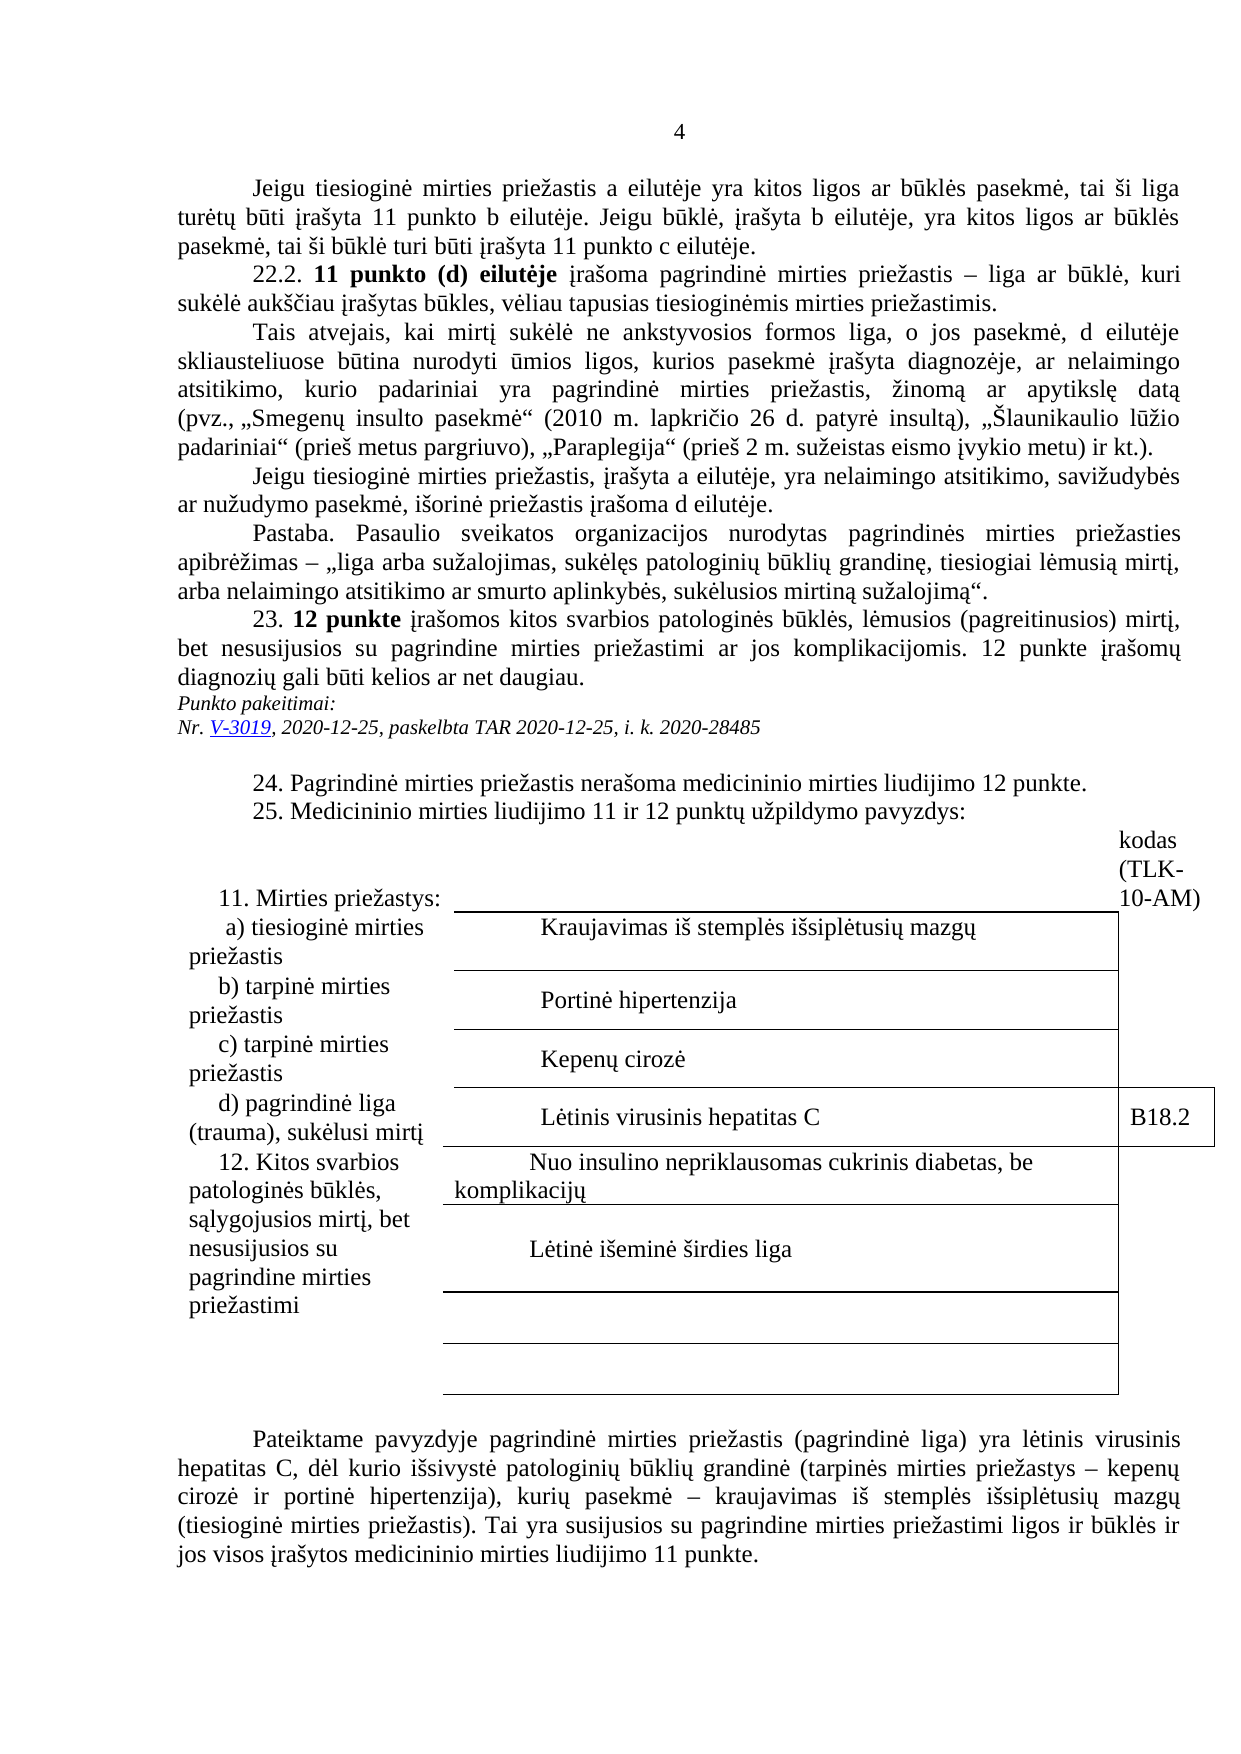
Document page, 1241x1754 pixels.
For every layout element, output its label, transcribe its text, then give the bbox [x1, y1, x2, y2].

table_cell [1119, 1147, 1203, 1204]
table_cell b) tarpinė mirties priežastis [177, 970, 454, 1028]
table_header 11. Mirties priežastys: [177, 825, 454, 911]
table_cell Kepenų cirozė [454, 1030, 1118, 1087]
table_cell [1203, 1291, 1215, 1343]
text 23. 12 punkte įrašomos kitos svarbios patologinės būklės, lėmusios (pagreitinusios) mirtį, bet nesusijusios su pagrindine mirties priežastimi ar jos komplikacijomis. 12 punkte įrašomų diagnozių gali būti kelios ar net daugiau. [177, 604, 1181, 691]
text 25. Medicininio mirties liudijimo 11 ir 12 punktų užpildymo pavyzdys: [177, 796, 1110, 825]
text Pastaba. Pasaulio sveikatos organizacijos nurodytas pagrindinės mirties priežasties apibrėžimas – „liga arba sužalojimas, sukėlęs patologinių būklių grandinę, tiesiogiai lėmusią mirtį, arba nelaimingo atsitikimo ar smurto aplinkybės, sukėlusios mirtiną sužalojimą“. [177, 518, 1181, 604]
text 24. Pagrindinė mirties priežastis nerašoma medicininio mirties liudijimo 12 punkte. [177, 768, 1181, 796]
table_cell [443, 1293, 1118, 1343]
text Jeigu tiesioginė mirties priežastis a eilutėje yra kitos ligos ar būklės pasekmė, tai ši liga turėtų būti įrašyta 11 punkto b eilutėje. Jeigu būklė, įrašyta b eilutėje, yra kitos ligos ar būklės pasekmė, tai ši būklė turi būti įrašyta 11 punkto c eilutėje. [177, 173, 1181, 259]
table_cell Nuo insulino nepriklausomas cukrinis diabetas, be komplikacijų [443, 1147, 1118, 1204]
table_header [454, 825, 1015, 911]
text 22.2. 11 punkto (d) eilutėje įrašoma pagrindinė mirties priežastis – liga ar būklė, kuri sukėlė aukščiau įrašytas būkles, vėliau tapusias tiesioginėmis mirties priežastimis. [177, 259, 1181, 317]
table_cell [443, 1344, 1118, 1394]
table_cell c) tarpinė mirties priežastis [177, 1029, 454, 1087]
table_cell [1119, 1204, 1203, 1291]
table_cell [177, 1394, 1215, 1424]
table_cell [1203, 1147, 1215, 1204]
table_cell [1203, 1204, 1215, 1291]
table_cell d) pagrindinė liga (trauma), sukėlusi mirtį [177, 1087, 454, 1146]
text Pateiktame pavyzdyje pagrindinė mirties priežastis (pagrindinė liga) yra lėtinis virusinis hepatitas C, dėl kurio išsivystė patologinių būklių grandinė (tarpinės mirties priežastys – kepenų cirozė ir portinė hipertenzija), kurių pasekmė – kraujavimas iš stemplės išsiplėtusių mazgų (tiesioginė mirties priežastis). Tai yra susijusios su pagrindine mirties priežastimi ligos ir būklės ir jos visos įrašytos medicininio mirties liudijimo 11 punkte. [177, 1424, 1181, 1568]
text Tais atvejais, kai mirtį sukėlė ne ankstyvosios formos liga, o jos pasekmė, d eilutėje skliausteliuose būtina nurodyti ūmios ligos, kurios pasekmė įrašyta diagnozėje, ar nelaimingo atsitikimo, kurio padariniai yra pagrindinė mirties priežastis, žinomą ar apytikslę datą (pvz., „Smegenų insulto pasekmė“ (2010 m. lapkričio 26 d. patyrė insultą), „Šlaunikaulio lūžio padariniai“ (prieš metus pargriuvo), „Paraplegija“ (prieš 2 m. sužeistas eismo įvykio metu) ir kt.). [177, 317, 1181, 461]
table_cell B18.2 [1119, 1088, 1214, 1146]
table_cell Lėtinis virusinis hepatitas C [454, 1088, 1118, 1146]
table_cell [1119, 970, 1215, 1028]
text Punkto pakeitimai: [177, 691, 1181, 715]
table_cell Portinė hipertenzija [454, 971, 1118, 1028]
table_cell [1119, 911, 1215, 970]
table_header [1015, 825, 1118, 911]
table_cell [1119, 1029, 1215, 1087]
text Jeigu tiesioginė mirties priežastis, įrašyta a eilutėje, yra nelaimingo atsitikimo, savižudybės ar nužudymo pasekmė, išorinė priežastis įrašoma d eilutėje. [177, 461, 1181, 518]
table_cell Lėtinė išeminė širdies liga [443, 1205, 1118, 1291]
table_cell Kraujavimas iš stemplės išsiplėtusių mazgų [454, 913, 1118, 970]
table_cell [1119, 1343, 1203, 1394]
table_cell [1203, 1343, 1215, 1394]
table_header kodas (TLK-10-AM) [1119, 825, 1215, 911]
table_cell 12. Kitos svarbios patologinės būklės, sąlygojusios mirtį, bet nesusijusios su pagrindine mirties priežastimi [177, 1146, 443, 1394]
text Nr. V-3019, 2020-12-25, paskelbta TAR 2020-12-25, i. k. 2020-28485 [177, 715, 1181, 739]
table_cell a) tiesioginė mirties priežastis [177, 911, 454, 970]
table_cell [1119, 1291, 1203, 1343]
